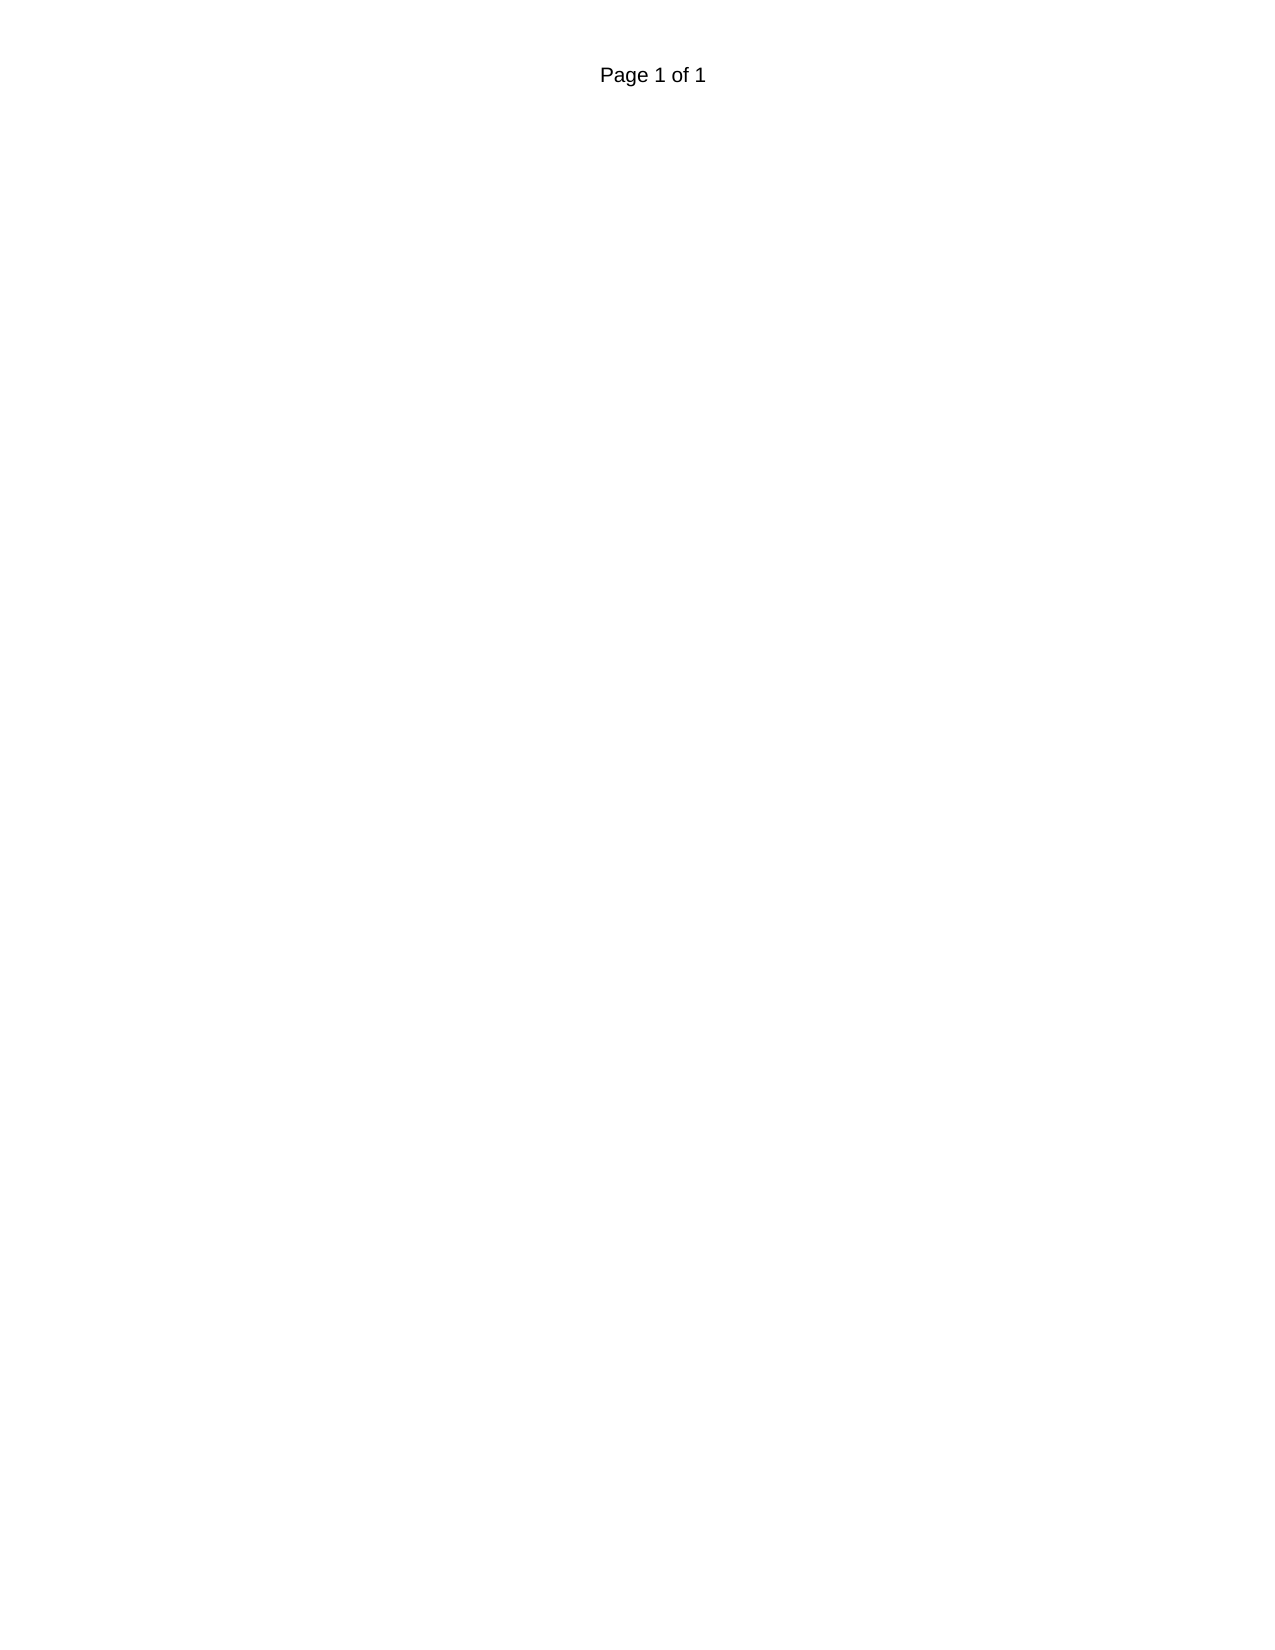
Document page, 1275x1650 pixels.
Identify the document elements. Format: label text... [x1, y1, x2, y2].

text Page 1 of 1 [151, 63, 706, 87]
